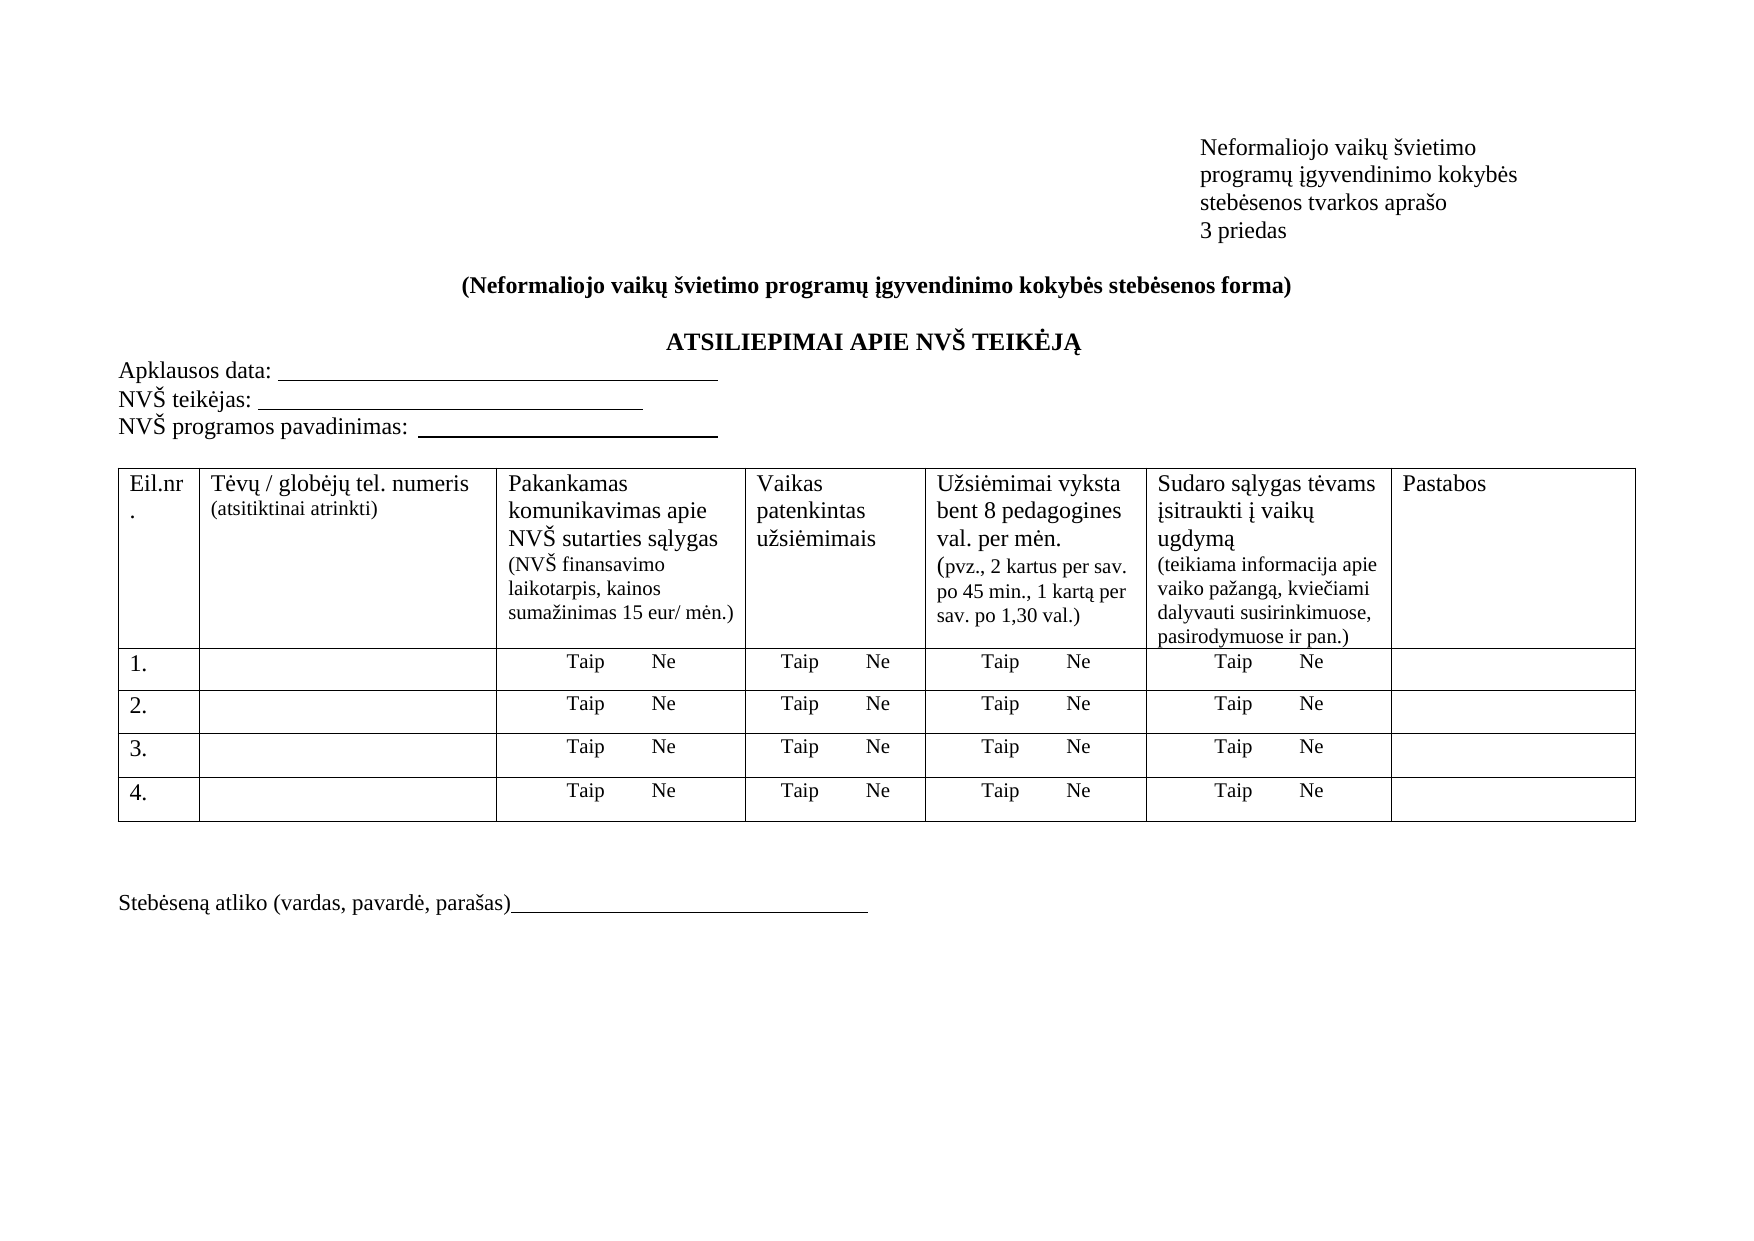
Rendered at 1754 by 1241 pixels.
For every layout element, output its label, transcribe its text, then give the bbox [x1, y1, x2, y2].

table_cell Taip Ne [746, 691, 925, 733]
table_cell Taip Ne [1147, 649, 1391, 689]
table_cell 3. [119, 734, 199, 777]
table_cell Taip Ne [1147, 691, 1391, 733]
text ATSILIEPIMAI APIE NVŠ TEIKĖJĄ [118, 327, 1636, 356]
table_header Užsiėmimai vyksta bent 8 pedagogines val. per mėn. (pvz., 2 kartus per sav. po 45 min., 1 kartą per sav. po 1,30 val.) [926, 469, 1146, 648]
table_cell [1392, 691, 1635, 733]
table_cell [200, 778, 496, 821]
text Stebėseną atliko (vardas, pavardė, parašas) [118, 889, 1636, 915]
text stebėsenos tvarkos aprašo [1200, 188, 1636, 216]
table_cell 2. [119, 691, 199, 733]
table_cell [200, 691, 496, 733]
table_cell 4. [119, 778, 199, 821]
table_header Sudaro sąlygas tėvams įsitraukti į vaikų ugdymą (teikiama informacija apie vaiko pažangą, kviečiami dalyvauti susirinkimuose, pasirodymuose ir pan.) [1147, 469, 1391, 648]
table_cell Taip Ne [497, 691, 745, 733]
table_cell Taip Ne [926, 778, 1146, 821]
table_cell Taip Ne [1147, 734, 1391, 777]
table_cell Taip Ne [926, 734, 1146, 777]
table_cell 1. [119, 649, 199, 689]
text NVŠ teikėjas: [118, 384, 1636, 412]
table_header Pastabos [1392, 469, 1635, 648]
table_cell [1392, 649, 1635, 689]
table_cell [1392, 778, 1635, 821]
table_cell [200, 734, 496, 777]
text Apklausos data: [118, 356, 1636, 384]
text 3 priedas [1200, 216, 1636, 243]
table_cell Taip Ne [497, 734, 745, 777]
table_cell Taip Ne [926, 649, 1146, 689]
table_cell Taip Ne [926, 691, 1146, 733]
text NVŠ programos pavadinimas: [118, 412, 1636, 440]
table_cell Taip Ne [1147, 778, 1391, 821]
text programų įgyvendinimo kokybės [1200, 161, 1636, 188]
table_cell [200, 649, 496, 689]
table_cell [1392, 734, 1635, 777]
text Neformaliojo vaikų švietimo [1200, 133, 1636, 161]
text (Neformaliojo vaikų švietimo programų įgyvendinimo kokybės stebėsenos forma) [118, 271, 1636, 298]
table_cell Taip Ne [746, 778, 925, 821]
table_header Eil.nr. [119, 469, 199, 648]
table_header Tėvų / globėjų tel. numeris (atsitiktinai atrinkti) [200, 469, 496, 648]
table_cell Taip Ne [746, 649, 925, 689]
table_cell Taip Ne [746, 734, 925, 777]
table_header Vaikas patenkintas užsiėmimais [746, 469, 925, 648]
table_cell Taip Ne [497, 649, 745, 689]
table_header Pakankamas komunikavimas apie NVŠ sutarties sąlygas (NVŠ finansavimo laikotarpis, kainos sumažinimas 15 eur/ mėn.) [497, 469, 745, 648]
table_cell Taip Ne [497, 778, 745, 821]
